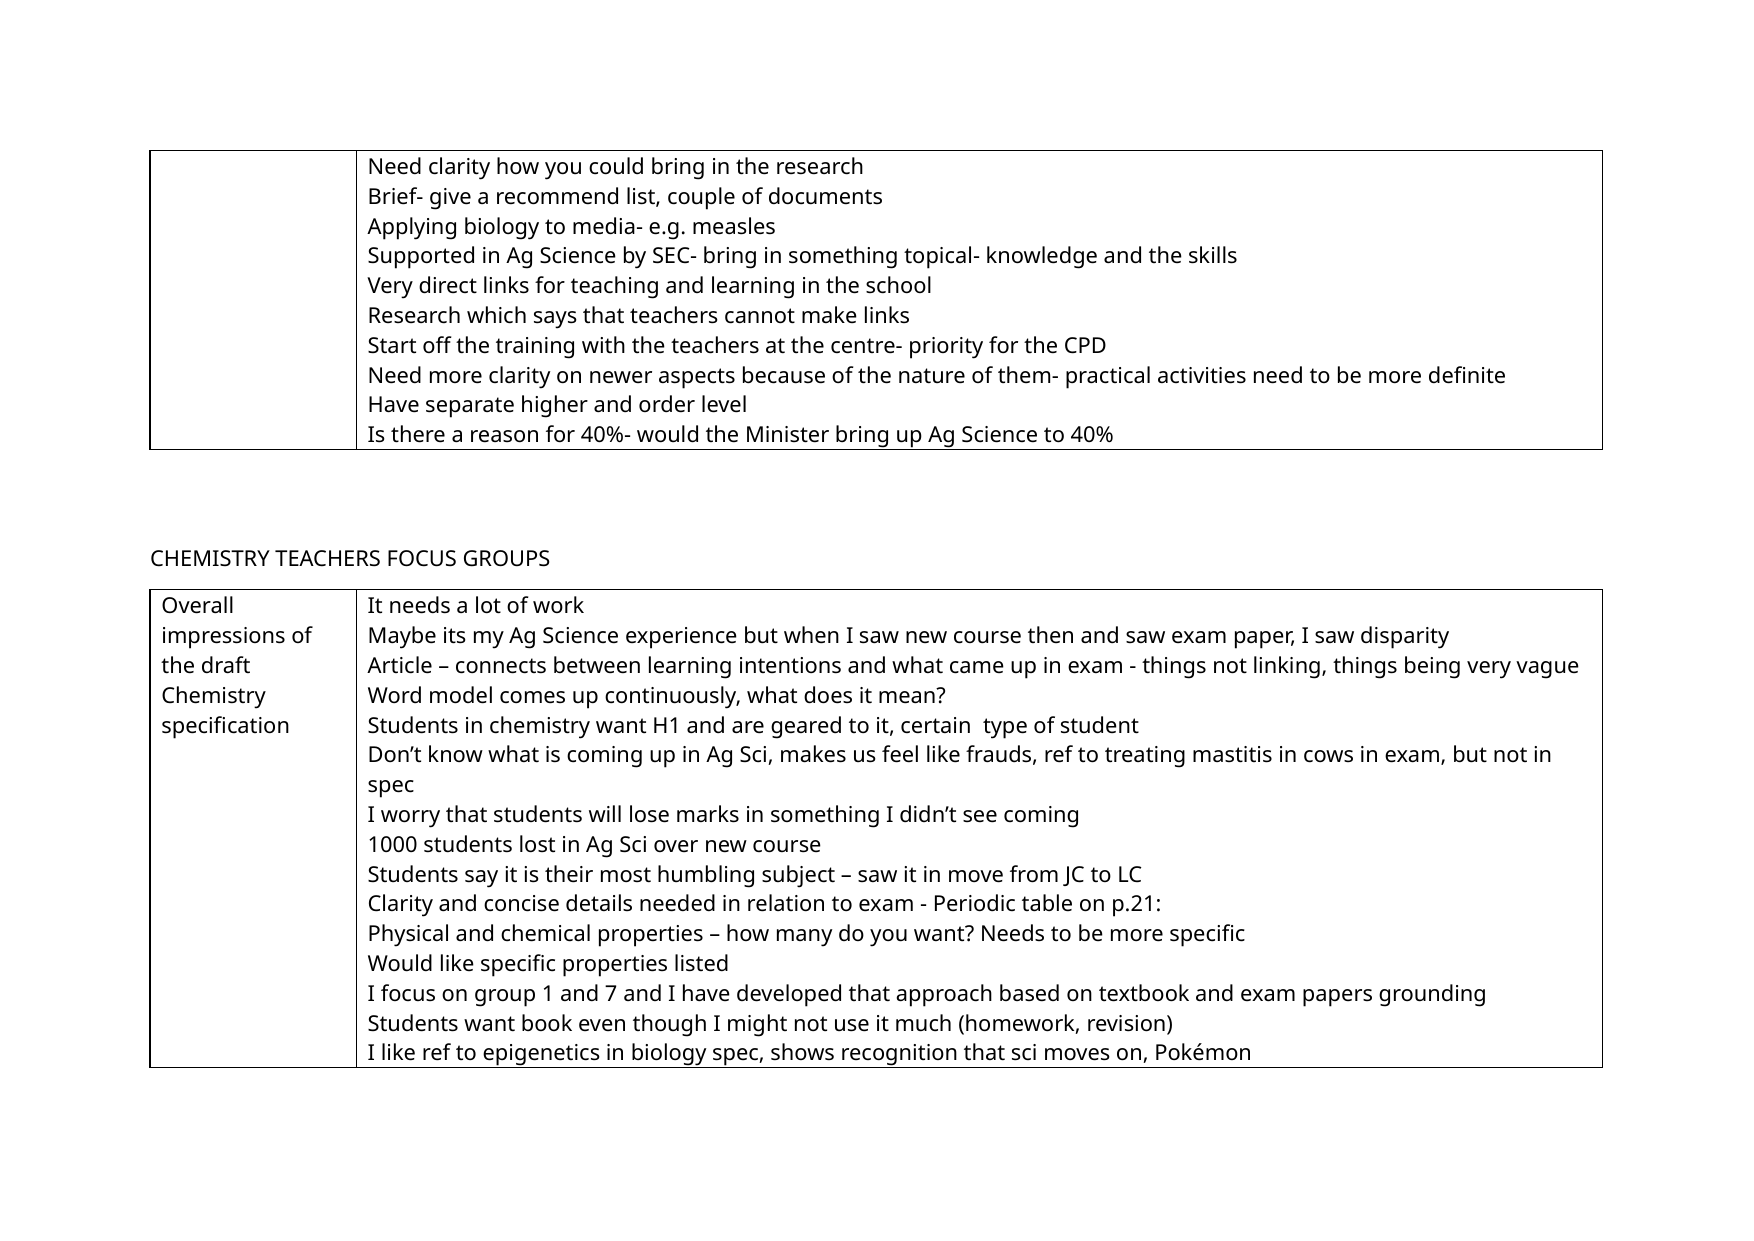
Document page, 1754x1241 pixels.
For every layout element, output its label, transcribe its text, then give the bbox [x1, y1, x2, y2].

table_cell Need clarity how you could bring in the research Brief- give a recommend list, couple of documents Applying biology to media- e.g. measles Supported in Ag Science by SEC- bring in something topical- knowledge and the skills Very direct links for teaching and learning in the school Research which says that teachers cannot make links Start off the training with the teachers at the centre- priority for the CPD Need more clarity on newer aspects because of the nature of them- practical activities need to be more definite Have separate higher and order level Is there a reason for 40%- would the Minister bring up Ag Science to 40% [357, 151, 1602, 449]
table_cell [151, 151, 356, 449]
text CHEMISTRY TEACHERS FOCUS GROUPS [150, 543, 1604, 573]
table_header Overall impressions of the draft Chemistry specification [151, 590, 356, 1067]
table_header It needs a lot of work Maybe its my Ag Science experience but when I saw new course then and saw exam paper, I saw disparity Article – connects between learning intentions and what came up in exam - things not linking, things being very vague Word model comes up continuously, what does it mean? Students in chemistry want H1 and are geared to it, certain type of student Don’t know what is coming up in Ag Sci, makes us feel like frauds, ref to treating mastitis in cows in exam, but not in spec I worry that students will lose marks in something I didn’t see coming 1000 students lost in Ag Sci over new course Students say it is their most humbling subject – saw it in move from JC to LC Clarity and concise details needed in relation to exam - Periodic table on p.21: Physical and chemical properties – how many do you want? Needs to be more specific Would like specific properties listed I focus on group 1 and 7 and I have developed that approach based on textbook and exam papers grounding Students want book even though I might not use it much (homework, revision) I like ref to epigenetics in biology spec, shows recognition that sci moves on, Pokémon [357, 590, 1602, 1067]
